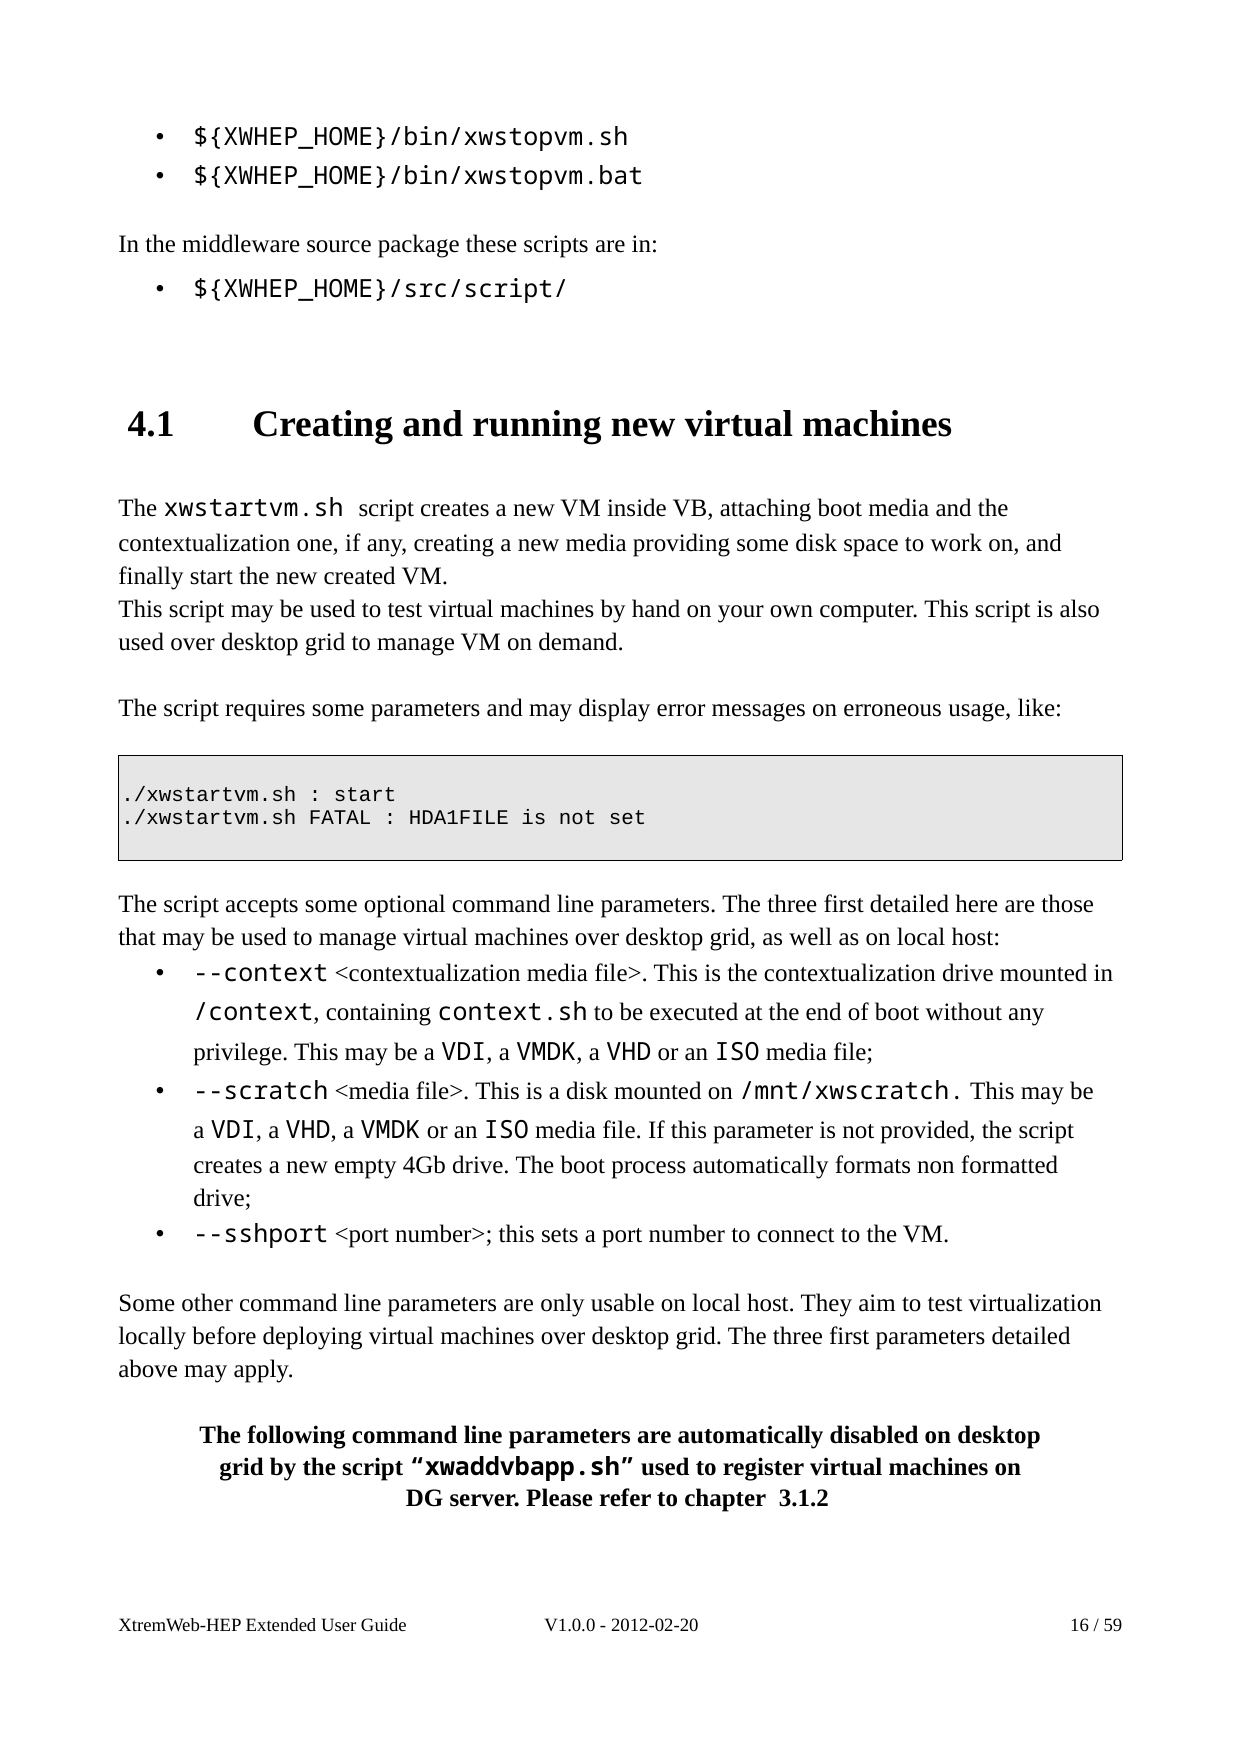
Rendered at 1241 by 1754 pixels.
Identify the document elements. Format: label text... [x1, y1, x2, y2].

text ./xwstartvm.sh : start [119, 781, 1122, 804]
text Some other command line parameters are only usable on local host. They aim to test virtualization locally before deploying virtual machines over desktop grid. The three first parameters detailed above may apply. [118, 1288, 1122, 1383]
list --context <contextualization media file>. This is the contextualization drive mounted in /context, containing context.sh to be executed at the end of boot without any privilege. This may be a VDI, a VMDK, a VHD or an ISO media file; [156, 955, 1122, 1067]
list ${XWHEP_HOME}/bin/xwstopvm.bat [156, 157, 1122, 191]
text ./xwstartvm.sh FATAL : HDA1FILE is not set [119, 804, 1122, 828]
text In the middleware source package these scripts are in: [118, 229, 1122, 258]
list ${XWHEP_HOME}/bin/xwstopvm.sh [156, 118, 1122, 152]
text This script may be used to test virtual machines by hand on your own computer. This script is also used over desktop grid to manage VM on demand. [118, 594, 1122, 656]
list --sshport <port number>; this sets a port number to connect to the VM. [156, 1216, 1122, 1250]
list --scratch <media file>. This is a disk mounted on /mnt/xwscratch. This may be a VDI, a VHD, a VMDK or an ISO media file. If this parameter is not provided, the script creates a new empty 4Gb drive. The boot process automatically formats non formatted drive; [156, 1072, 1122, 1212]
text The script requires some parameters and may display error messages on erroneous usage, like: [118, 693, 1122, 722]
text The following command line parameters are automatically disabled on desktop grid by the script “xwaddvbapp.sh” used to register virtual machines on DG server. Please refer to chapter 3.1.2 [179, 1420, 1061, 1512]
text The xwstartvm.sh script creates a new VM inside VB, attaching boot media and the contextualization one, if any, creating a new media providing some disk space to work on, and finally start the new created VM. [118, 489, 1122, 590]
text The script accepts some optional command line parameters. The three first detailed here are those that may be used to manage virtual machines over desktop grid, as well as on local host: [118, 889, 1122, 951]
list ${XWHEP_HOME}/src/script/ [156, 271, 1122, 305]
subtitle Creating and running new virtual machines [118, 401, 1122, 444]
